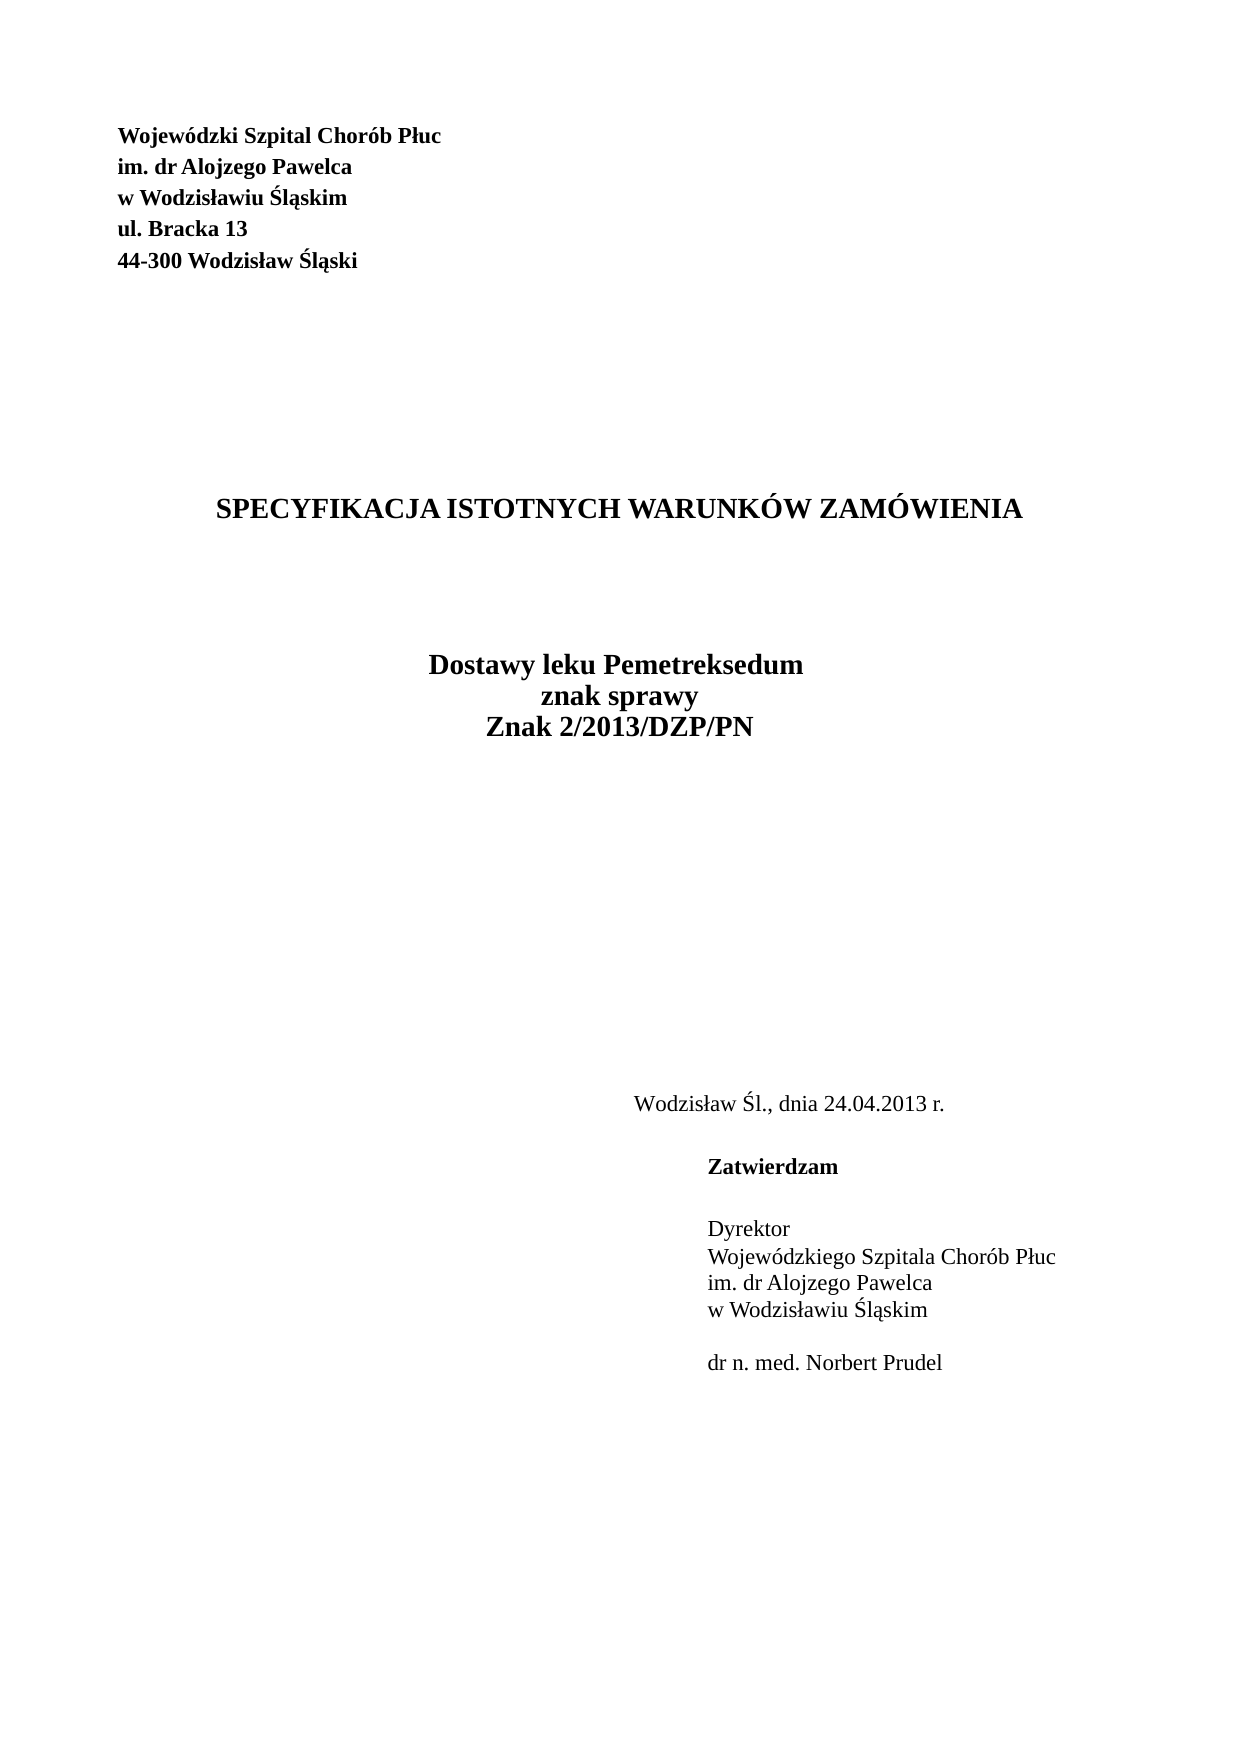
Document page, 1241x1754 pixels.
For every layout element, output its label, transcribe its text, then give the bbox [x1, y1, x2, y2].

text Dyrektor [117, 1181, 1033, 1243]
text Wojewódzkiego Szpitala Chorób Płuc [117, 1243, 1122, 1269]
text Dostawy leku Pemetreksedum [117, 649, 1122, 681]
text w Wodzisławiu Śląskim [117, 181, 1122, 212]
text im. dr Alojzego Pawelca [117, 1269, 1122, 1296]
text dr n. med. Norbert Prudel [117, 1348, 1122, 1375]
text Zatwierdzam [117, 1149, 1033, 1181]
text Znak 2/2013/DZP/PN [117, 712, 1122, 743]
text SPECYFIKACJA ISTOTNYCH WARUNKÓW ZAMÓWIENIA [117, 493, 1122, 524]
text Wojewódzki Szpital Chorób Płuc [117, 118, 1122, 149]
text im. dr Alojzego Pawelca [117, 149, 1122, 181]
text 44-300 Wodzisław Śląski [117, 243, 1122, 274]
text w Wodzisławiu Śląskim [117, 1296, 1122, 1322]
text znak sprawy [117, 681, 1122, 712]
text Wodzisław Śl., dnia 24.04.2013 r. [117, 1087, 1033, 1118]
text ul. Bracka 13 [117, 212, 1122, 243]
